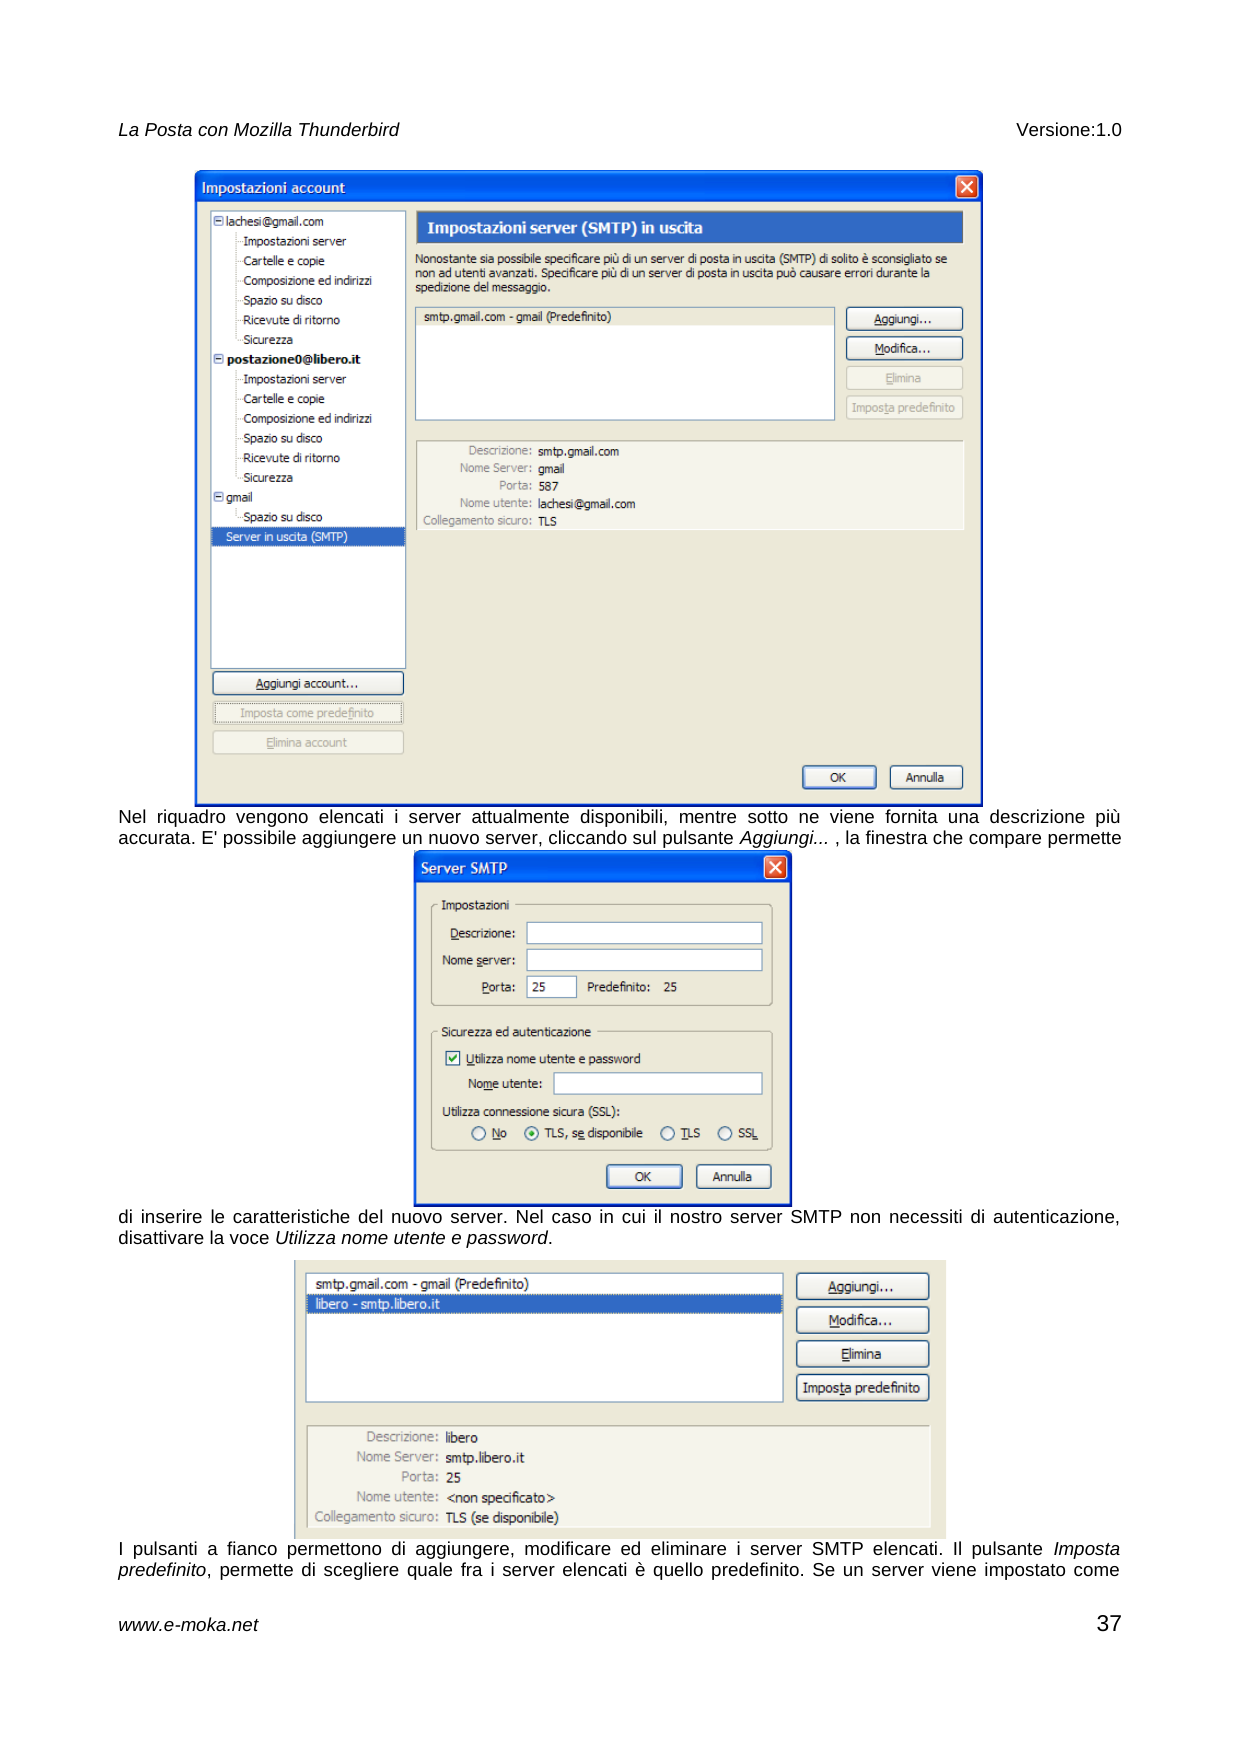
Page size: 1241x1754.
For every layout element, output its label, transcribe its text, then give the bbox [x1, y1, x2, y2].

text I pulsanti a fianco permettono di aggiungere, modificare ed eliminare i server SMTP elencati. Il pulsante Imposta predefinito, permette di scegliere quale fra i server elencati è quello predefinito. Se un server viene impostato come [118, 1261, 1122, 1580]
text Nel riquadro vengono elencati i server attualmente disponibili, mentre sotto ne viene fornita una descrizione più accurata. E' possibile aggiungere un nuovo server, cliccando sul pulsante Aggiungi... , la finestra che compare permette di inserire le caratteristiche del nuovo server. Nel caso in cui il nostro server SMTP non necessiti di autenticazione, disattivare la voce Utilizza nome utente e password. [118, 171, 1122, 1248]
picture [413, 850, 793, 1207]
picture [194, 170, 983, 807]
